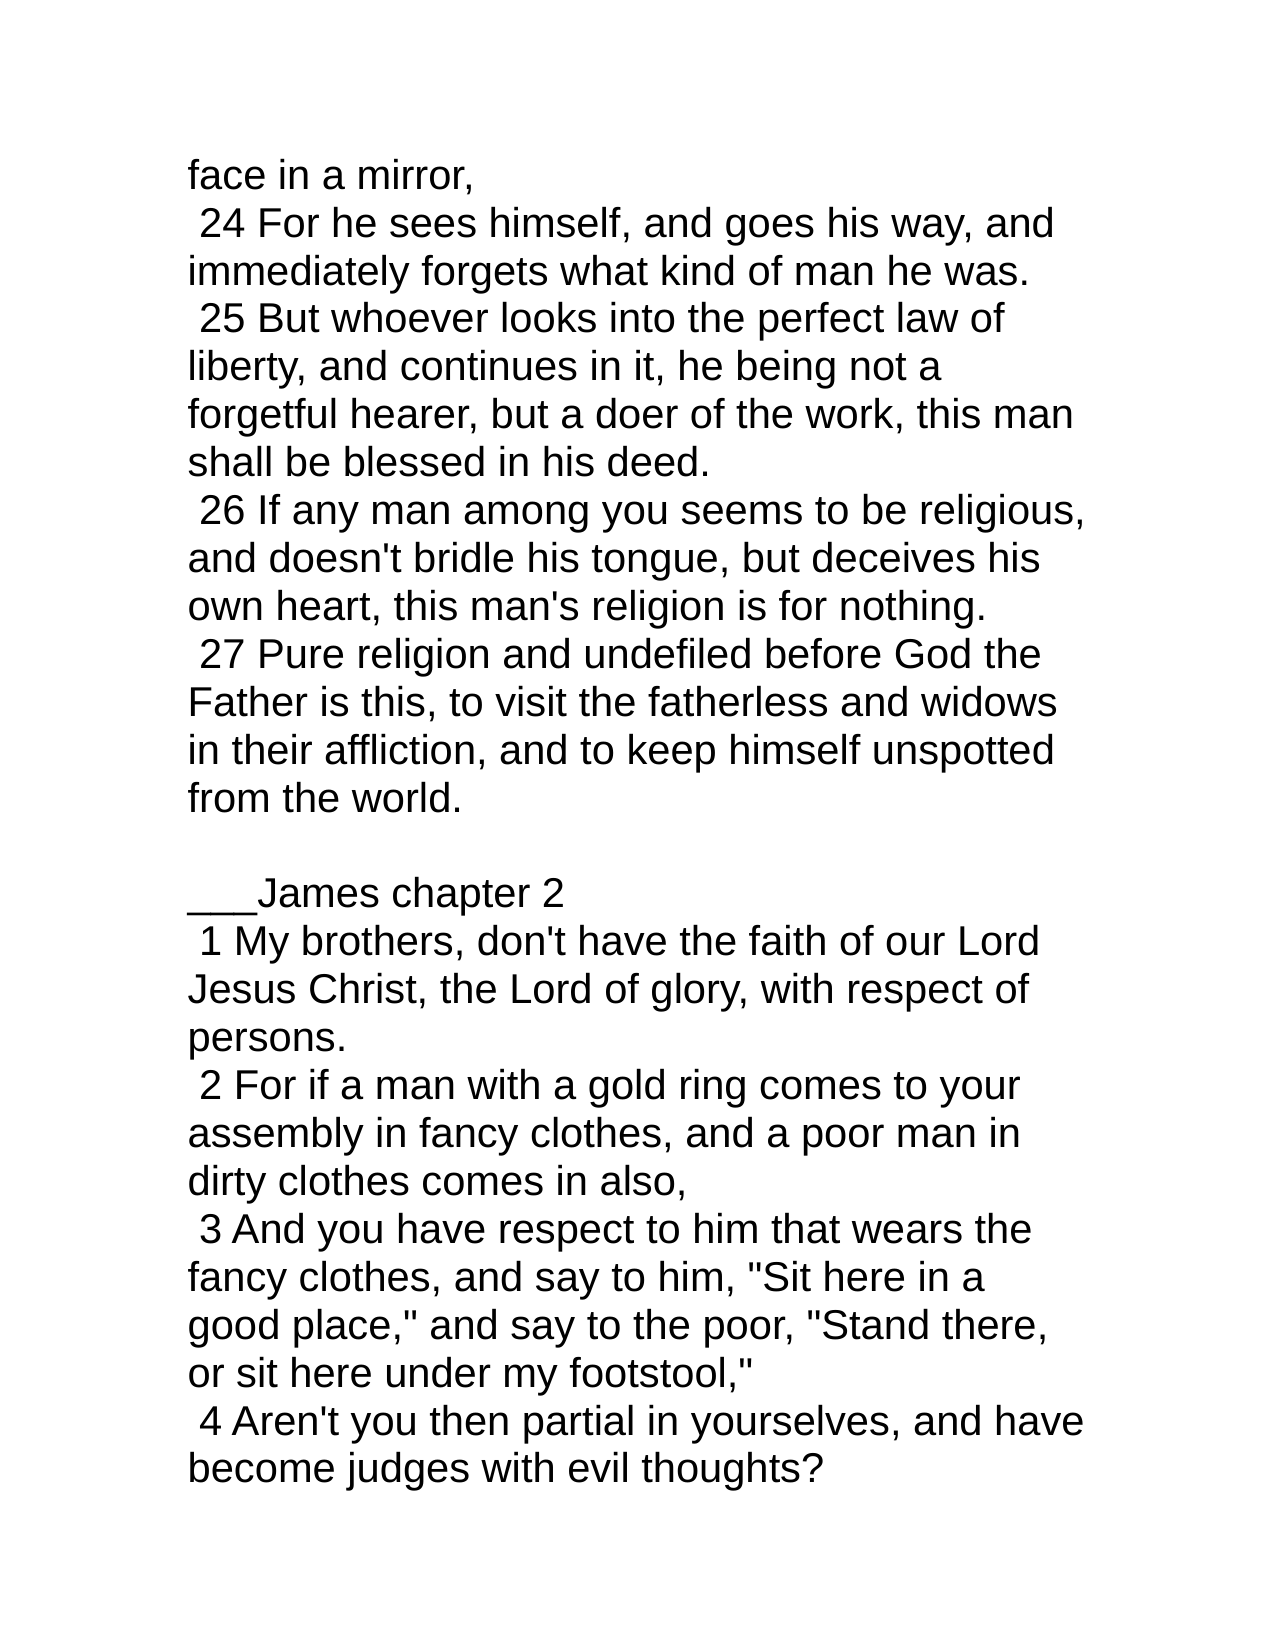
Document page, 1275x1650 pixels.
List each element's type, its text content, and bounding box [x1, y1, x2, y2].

text 2 For if a man with a gold ring comes to your assembly in fancy clothes, and a poor man in dirty clothes comes in also, [187, 1060, 1087, 1204]
text face in a mirror, [187, 150, 1087, 198]
text 25 But whoever looks into the perfect law of liberty, and continues in it, he being not a forgetful hearer, but a doer of the work, this man shall be blessed in his deed. [187, 294, 1087, 485]
text ___James chapter 2 [187, 869, 1087, 917]
text 3 And you have respect to him that wears the fancy clothes, and say to him, "Sit here in a good place," and say to the poor, "Stand there, or sit here under my footstool," [187, 1204, 1087, 1396]
text 24 For he sees himself, and goes his way, and immediately forgets what kind of man he was. [187, 198, 1087, 294]
text 27 Pure religion and undefiled before God the Father is this, to visit the fatherless and widows in their affliction, and to keep himself unspotted from the world. [187, 629, 1087, 821]
text 1 My brothers, don't have the faith of our Lord Jesus Christ, the Lord of glory, with respect of persons. [187, 917, 1087, 1060]
text 26 If any man among you seems to be religious, and doesn't bridle his tongue, but deceives his own heart, this man's religion is for nothing. [187, 485, 1087, 629]
text 4 Aren't you then partial in yourselves, and have become judges with evil thoughts? [187, 1396, 1087, 1492]
